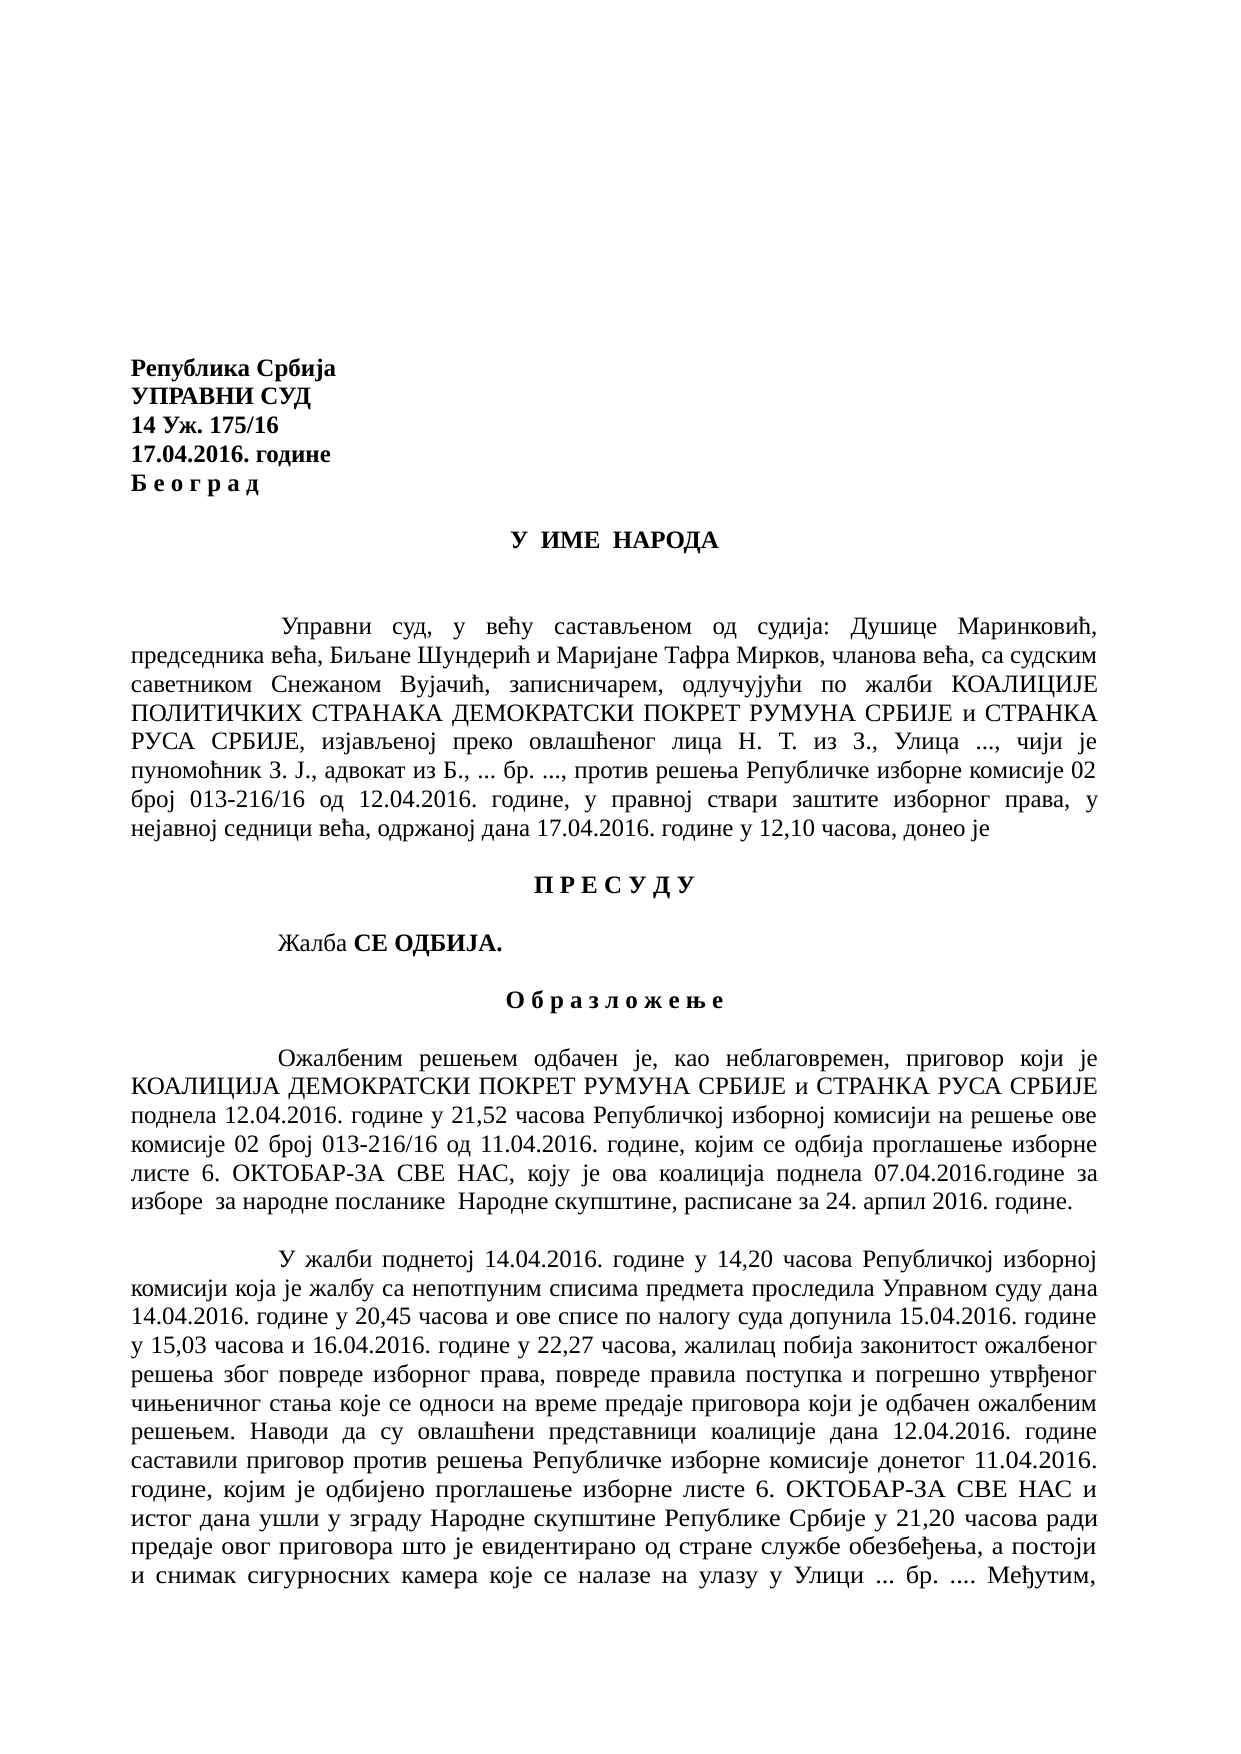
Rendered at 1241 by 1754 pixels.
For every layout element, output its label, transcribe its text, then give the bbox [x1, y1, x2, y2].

text 14 Уж. 175/16 [131, 410, 1098, 439]
text Б е о г р а д [131, 468, 1098, 496]
text Жалба СЕ ОДБИЈА. [131, 928, 1098, 956]
text П Р Е С У Д У [131, 870, 1098, 899]
text У жалби поднетој 14.04.2016. године у 14,20 часова Републичкој изборној комисији која је жалбу са непотпуним списима предмета проследила Управном суду дана 14.04.2016. године у 20,45 часова и ове списе по налогу суда допунила 15.04.2016. године у 15,03 часова и 16.04.2016. године у 22,27 часова, жалилац побија законитост ожалбеног решења због повреде изборног права, повреде правила поступка и погрешно утврђеног чињеничног стања које се односи на време предаје приговора који је одбачен ожалбеним решењем. Наводи да су овлашћени представници коалиције дана 12.04.2016. године саставили приговор против решења Републичке изборне комисије донетог 11.04.2016. године, којим је одбијено проглашење изборне листе 6. ОКТОБАР-ЗА СВЕ НАС и истог дана ушли у зграду Народне скупштине Републике Србије у 21,20 часова ради предаје овог приговора што је евидентирано од стране службе обезбеђења, а постоји и снимак сигурносних камера које се налазе на улазу у Улици ... бр. .... Међутим, [131, 1244, 1098, 1589]
text Ожалбеним решењем одбачен је, као неблаговремен, приговор који је КОАЛИЦИЈА ДЕМОКРАТСКИ ПОКРЕТ РУМУНА СРБИЈЕ и СТРАНКА РУСА СРБИЈЕ поднела 12.04.2016. године у 21,52 часова Републичкој изборној комисији на решење ове комисије 02 број 013-216/16 од 11.04.2016. године, којим се одбија проглашење изборне листе 6. ОКТОБАР-ЗА СВЕ НАС, коју је ова коалиција поднела 07.04.2016.године за изборе за народне посланике Народне скупштине, расписане за 24. арпил 2016. године. [131, 1043, 1098, 1215]
text УПРАВНИ СУД [131, 381, 1098, 410]
text О б р а з л о ж е њ е [131, 985, 1098, 1014]
text Република Србија [131, 141, 1098, 381]
text У ИМЕ НАРОДА [131, 525, 1098, 554]
text 17.04.2016. године [131, 439, 1098, 468]
text Управни суд, у већу састављеном од судија: Душице Маринковић, председника већа, Биљане Шундерић и Маријане Тафра Мирков, чланова већа, са судским саветником Снежаном Вујачић, записничарем, одлучујући по жалби КОАЛИЦИЈЕ ПОЛИТИЧКИХ СТРАНАКА ДЕМОКРАТСКИ ПОКРЕТ РУМУНА СРБИЈЕ и СТРАНКА РУСА СРБИЈЕ, изјављеној преко овлашћеног лица Н. Т. из З., Улица ..., чији је пуномоћник З. Ј., адвокат из Б., ... бр. ..., против решења Републичке изборне комисије 02 број 013-216/16 од 12.04.2016. године, у правној ствари заштите изборног права, у нејавној седници већа, одржаној дана 17.04.2016. године у 12,10 часова, донео је [131, 611, 1098, 841]
